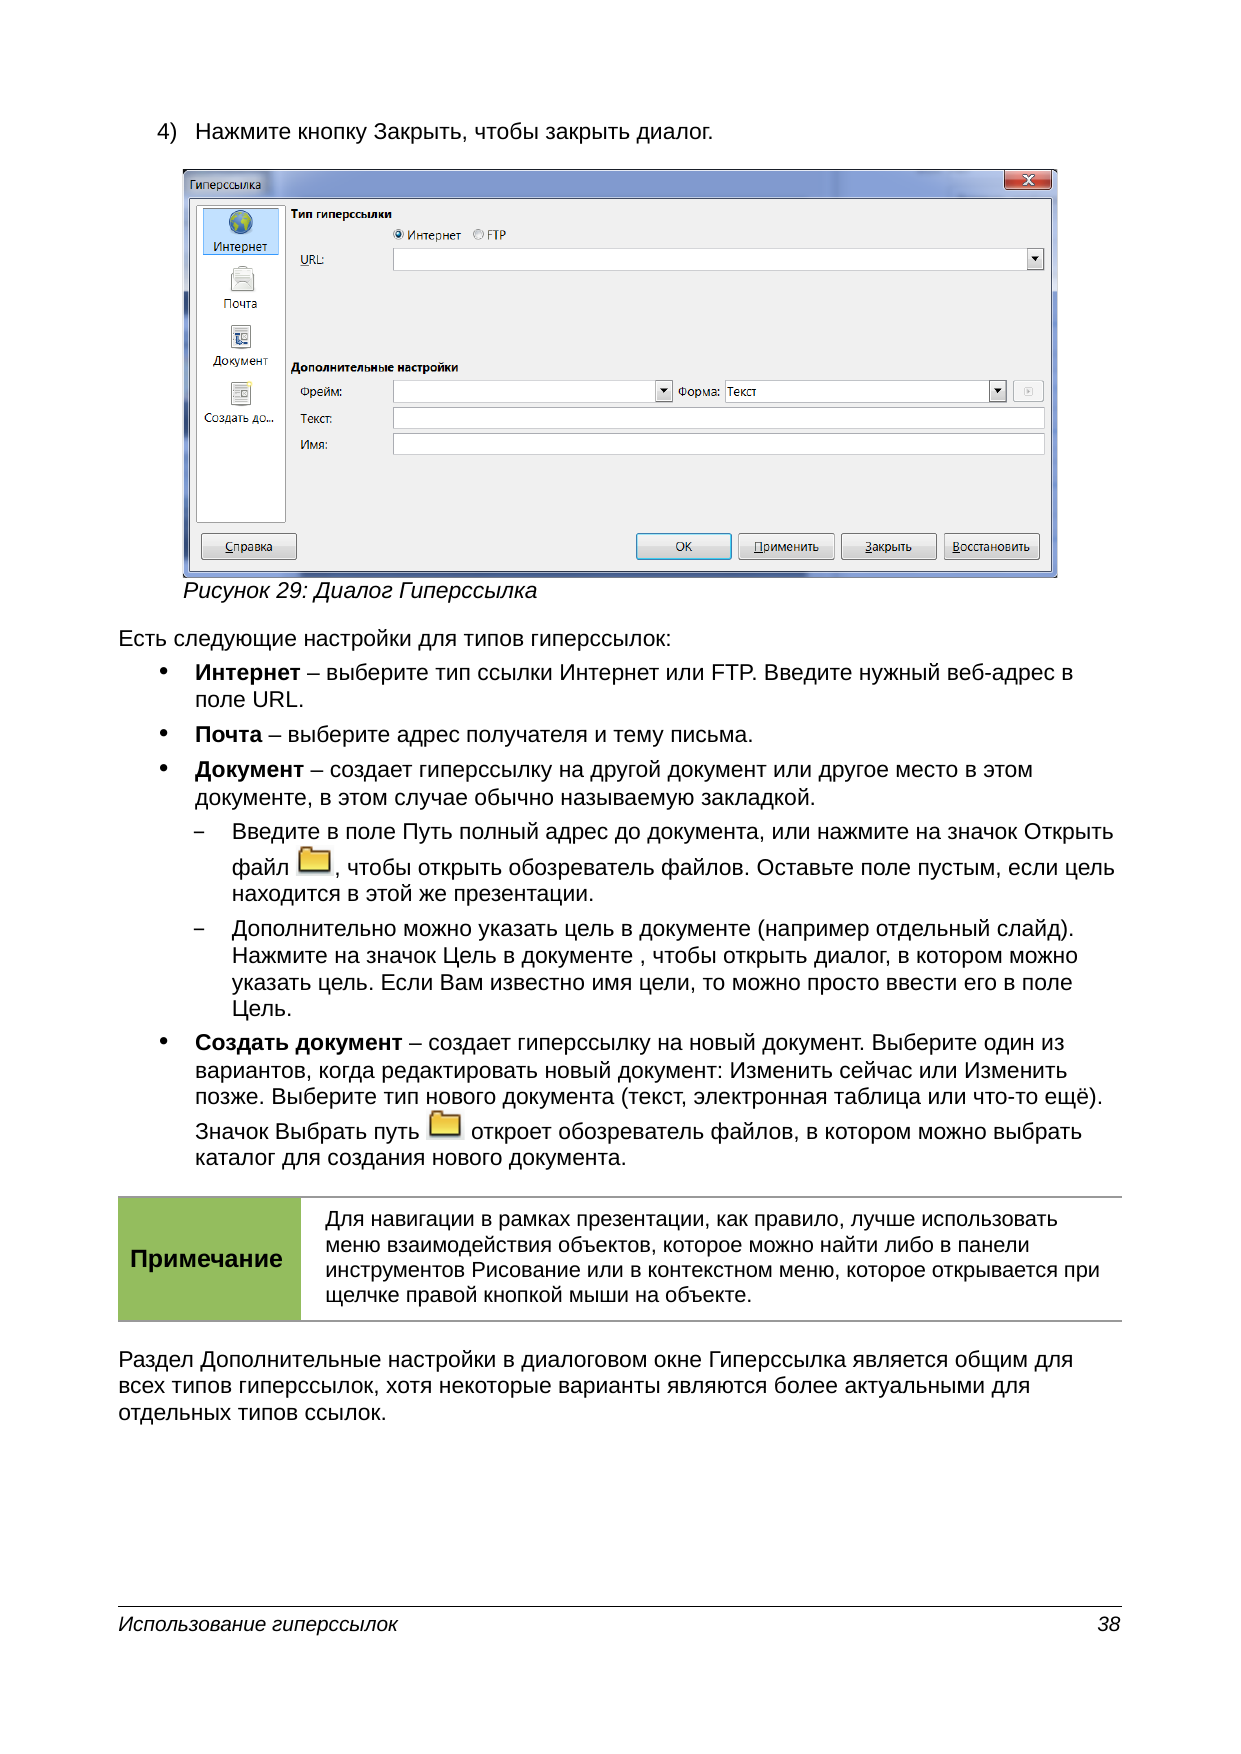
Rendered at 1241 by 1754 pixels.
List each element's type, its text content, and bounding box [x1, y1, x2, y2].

list Дополнительно можно указать цель в документе (например отдельный слайд). Нажмите на значок Цель в документе , чтобы открыть диалог, в котором можно указать цель. Если Вам известно имя цели, то можно просто ввести его в поле Цель. [193, 913, 1122, 1021]
picture [295, 845, 335, 876]
list Нажмите кнопку Закрыть, чтобы закрыть диалог. [177, 118, 1122, 144]
table_header Для навигации в рамках презентации, как правило, лучше использовать меню взаимодействия объектов, которое можно найти либо в панели инструментов Рисование или в контекстном меню, которое открывается при щелчке правой кнопкой мыши на объекте. [301, 1198, 1122, 1320]
text Рисунок 29: Диалог Гиперссылка [183, 578, 1057, 604]
list Почта – выберите адрес получателя и тему письма. [156, 719, 1122, 748]
list Введите в поле Путь полный адрес до документа, или нажмите на значок Открыть файл , чтобы открыть обозреватель файлов. Оставьте поле пустым, если цель находится в этой же презентации. [193, 816, 1122, 907]
list Раздел Дополнительные настройки в диалоговом окне Гиперссылка является общим для всех типов гиперссылок, хотя некоторые варианты являются более актуальными для отдельных типов ссылок. [118, 1346, 1122, 1425]
picture [182, 169, 1058, 578]
list Создать документ – создает гиперссылку на новый документ. Выберите один из вариантов, когда редактировать новый документ: Изменить сейчас или Изменить позже. Выберите тип нового документа (текст, электронная таблица или что-то ещё). Значок Выбрать путь откроет обозреватель файлов, в котором можно выбрать каталог для создания нового документа. [156, 1027, 1122, 1171]
list Есть следующие настройки для типов гиперссылок: [118, 624, 1122, 651]
list Интернет – выберите тип ссылки Интернет или FTP. Введите нужный веб-адрес в поле URL. [156, 657, 1122, 713]
table_header Примечание [118, 1198, 301, 1320]
picture [426, 1109, 465, 1140]
list Документ – создает гиперссылку на другой документ или другое место в этом документе, в этом случае обычно называемую закладкой. [156, 754, 1122, 810]
